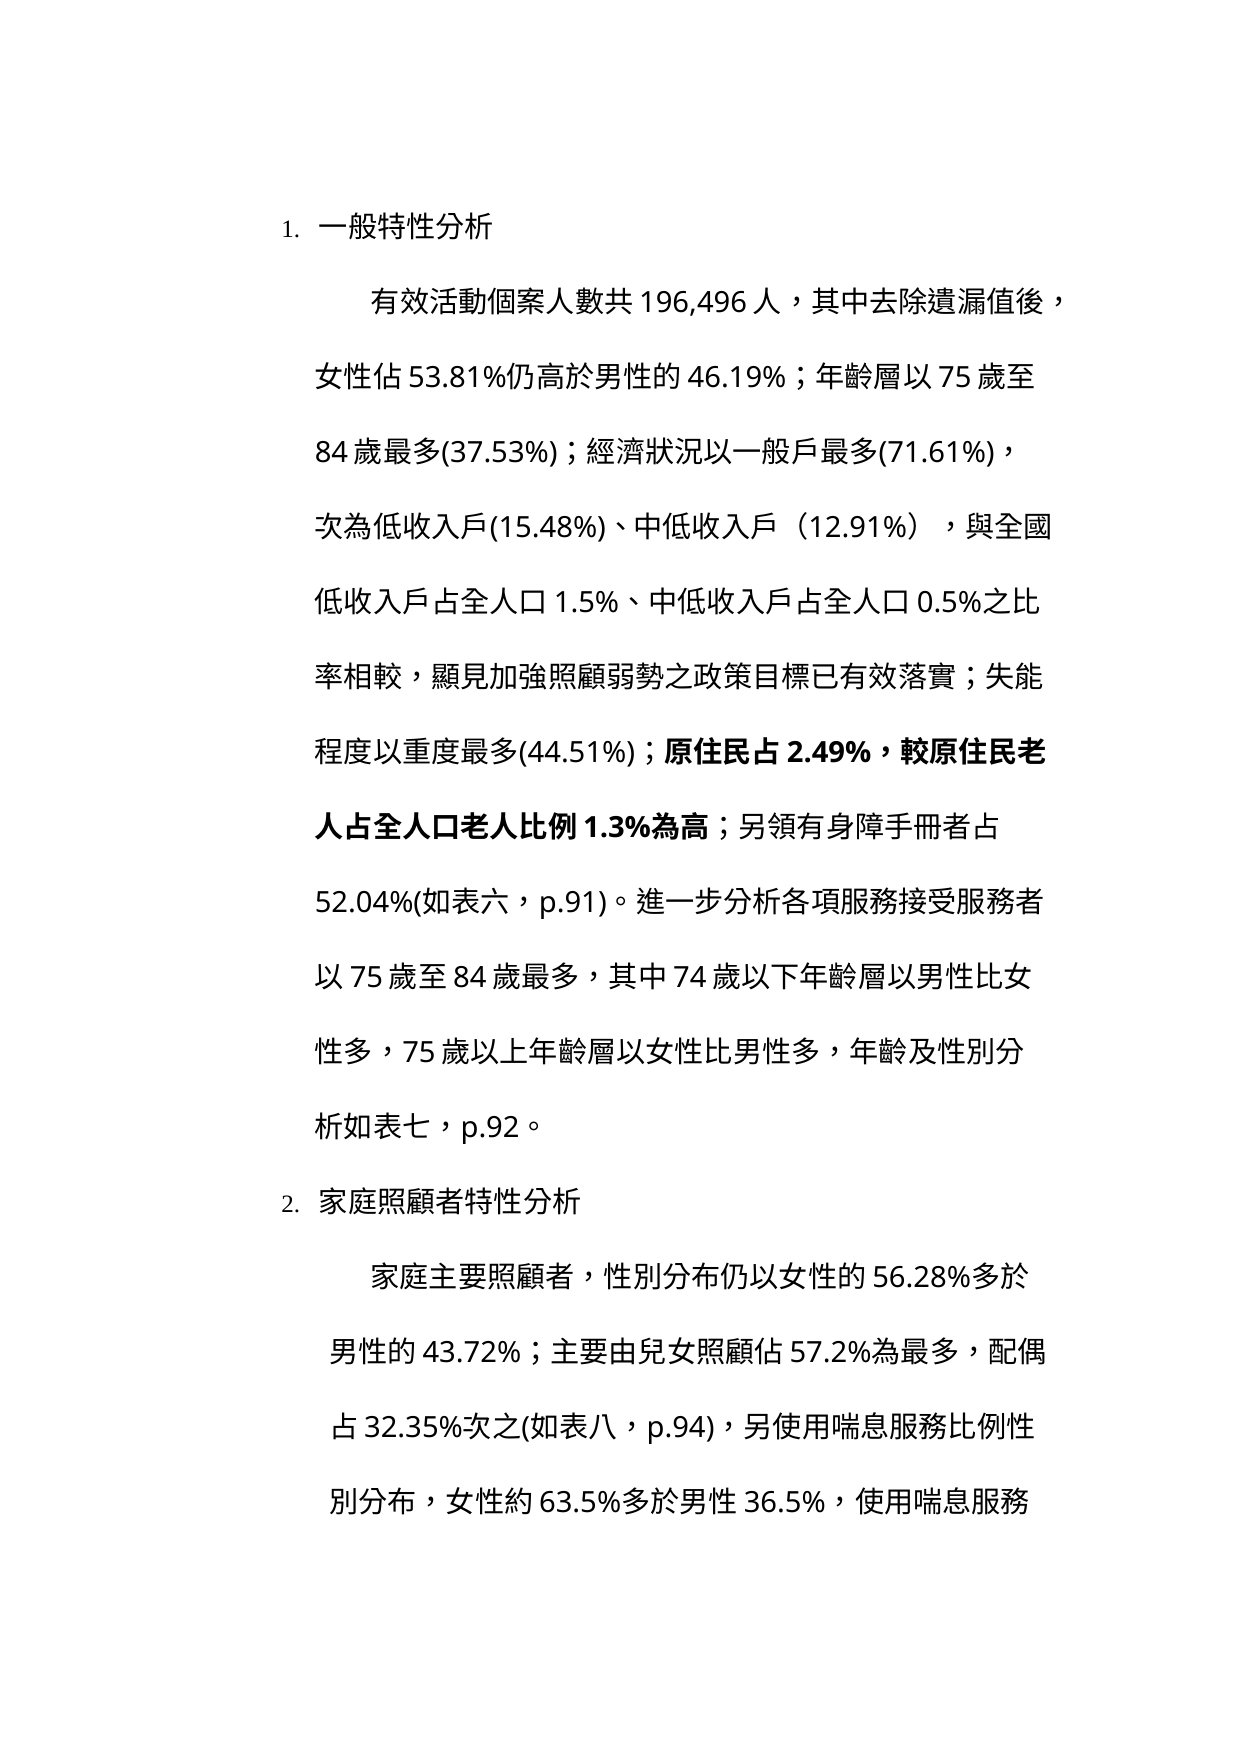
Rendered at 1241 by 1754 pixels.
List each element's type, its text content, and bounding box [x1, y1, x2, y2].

list 一般特性分析 [281, 187, 1053, 262]
text 家庭主要照顧者，性別分布仍以女性的56.28%多於男性的43.72%；主要由兒女照顧佔57.2%為最多，配偶占32.35%次之(如表八，p.94)，另使用喘息服務比例性別分布，女性約63.5%多於男性36.5%，使用喘息服務 [329, 1237, 1053, 1537]
text 有效活動個案人數共196,496人，其中去除遺漏值後，女性佔53.81%仍高於男性的46.19%；年齡層以75歲至84歲最多(37.53%)；經濟狀況以一般戶最多(71.61%)，次為低收入戶(15.48%)、中低收入戶（12.91%），與全國低收入戶占全人口1.5%、中低收入戶占全人口0.5%之比率相較，顯見加強照顧弱勢之政策目標已有效落實；失能程度以重度最多(44.51%)；原住民占2.49%，較原住民老人占全人口老人比例1.3%為高；另領有身障手冊者占52.04%(如表六，p.91)。進一步分析各項服務接受服務者以75歲至84歲最多，其中74歲以下年齡層以男性比女性多，75歲以上年齡層以女性比男性多，年齡及性別分析如表七，p.92。 [314, 262, 1053, 1162]
list 家庭照顧者特性分析 [281, 1162, 1053, 1237]
